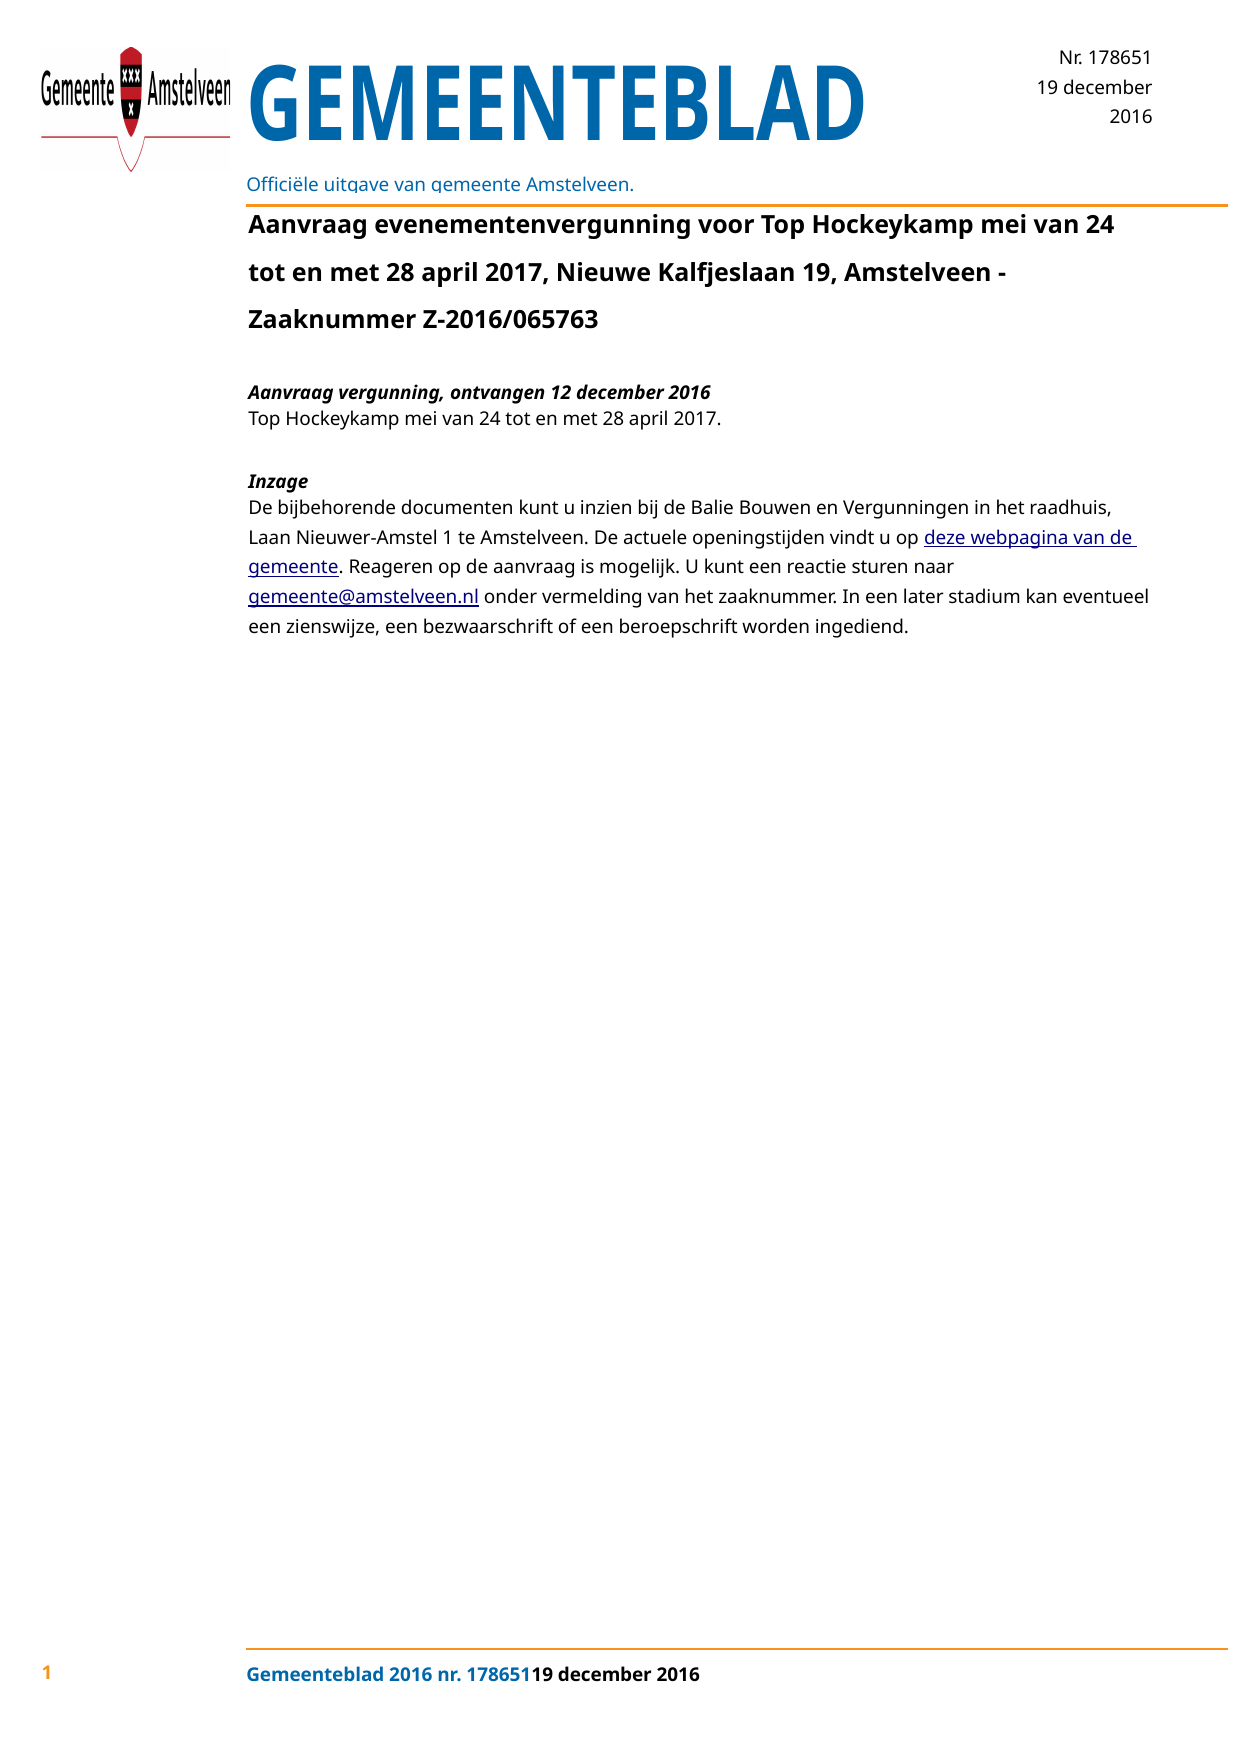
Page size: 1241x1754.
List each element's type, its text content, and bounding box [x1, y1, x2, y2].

text Inzage [248, 469, 1152, 494]
text De bijbehorende documenten kunt u inzien bij de Balie Bouwen en Vergunningen in het raadhuis, Laan Nieuwer-Amstel 1 te Amstelveen. De actuele openingstijden vindt u op deze webpagina van de gemeente. Reageren op de aanvraag is mogelijk. U kunt een reactie sturen naar gemeente@amstelveen.nl onder vermelding van het zaaknummer. In een later stadium kan eventueel een zienswijze, een bezwaarschrift of een beroepschrift worden ingediend. [248, 494, 1152, 638]
text Aanvraag evenementenvergunning voor Top Hockeykamp mei van 24 tot en met 28 april 2017, Nieuwe Kalfjeslaan 19, Amstelveen - Zaaknummer Z-2016/065763 [248, 207, 1152, 336]
text Aanvraag vergunning, ontvangen 12 december 2016 [248, 379, 1152, 405]
text Top Hockeykamp mei van 24 tot en met 28 april 2017. [248, 405, 1152, 431]
picture [41, 47, 231, 172]
